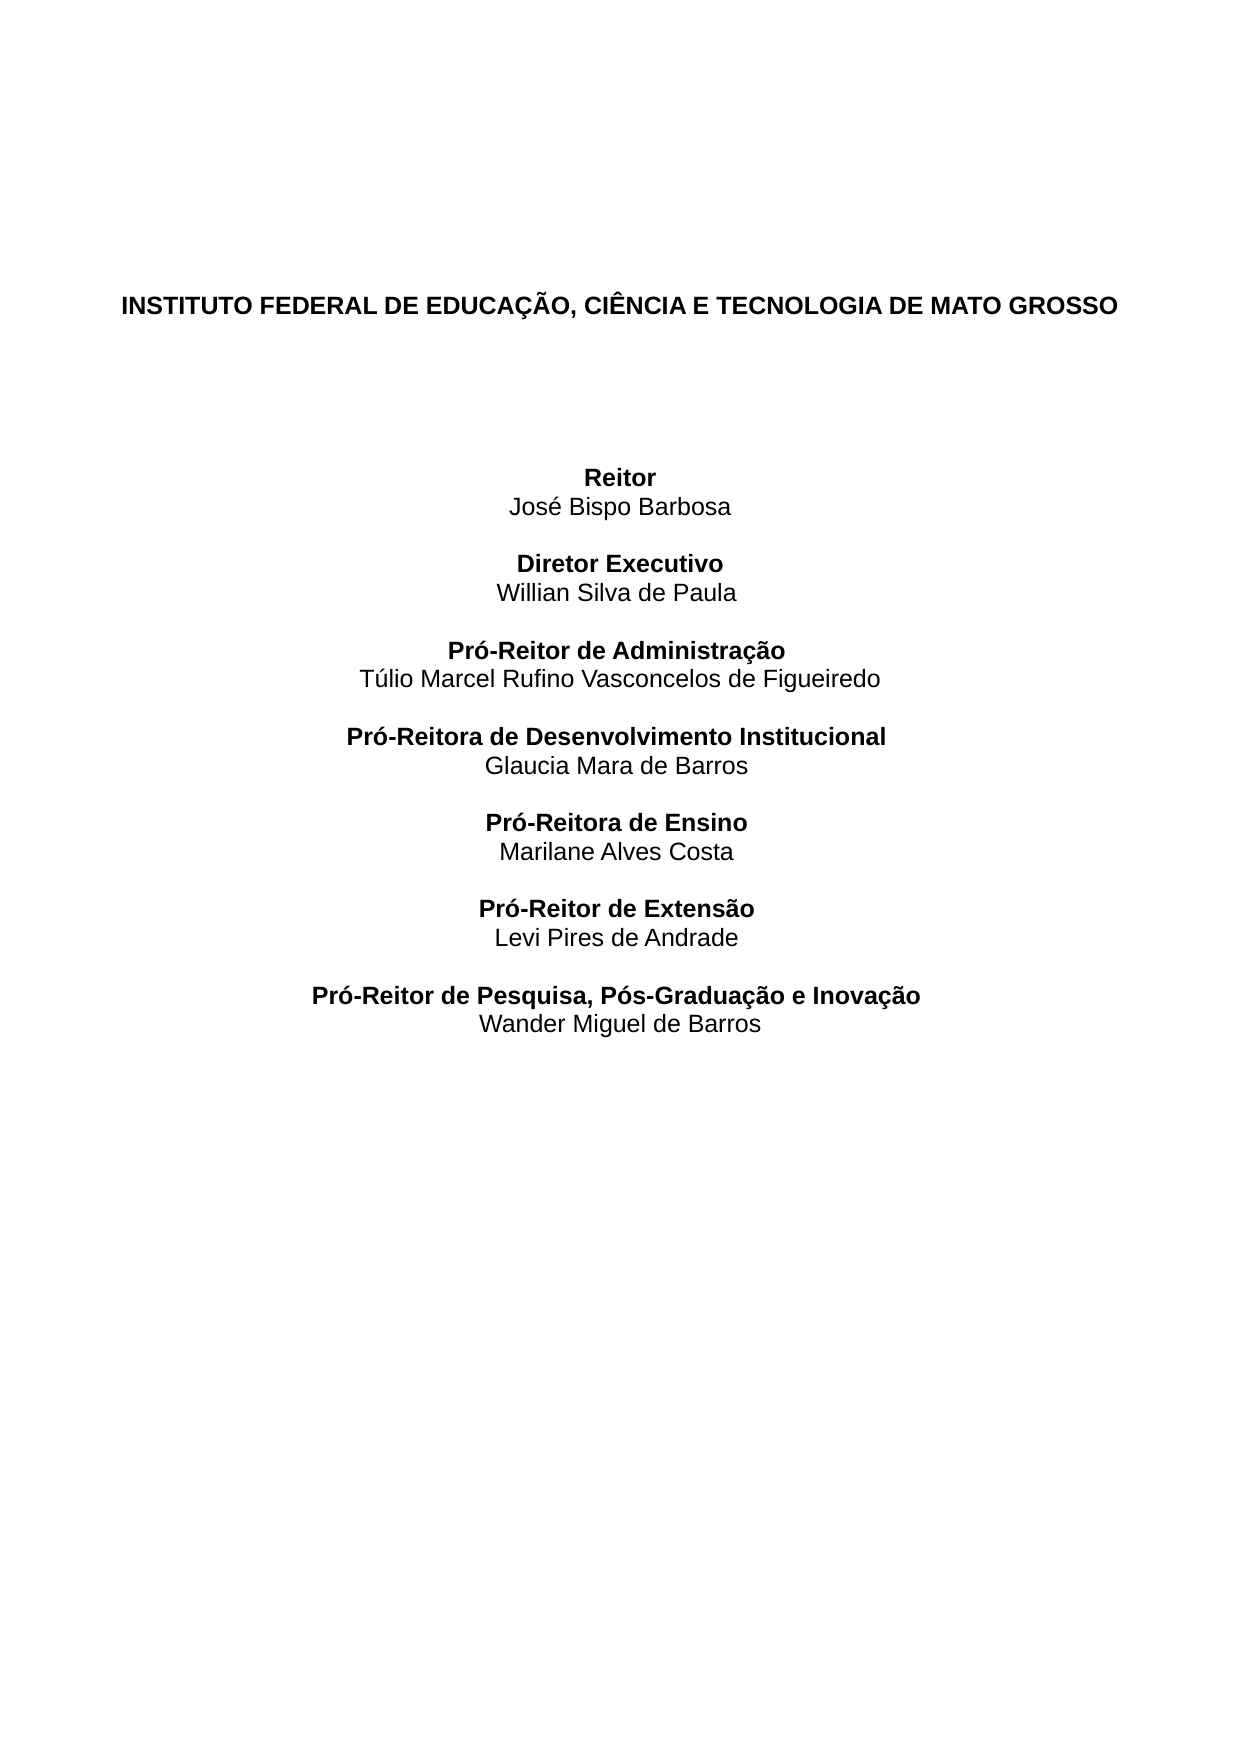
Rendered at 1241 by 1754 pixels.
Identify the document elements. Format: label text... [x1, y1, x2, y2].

text Pró-Reitora de Desenvolvimento Institucional [118, 722, 1122, 751]
text Wander Miguel de Barros [118, 1009, 1122, 1038]
text Pró-Reitora de Ensino [118, 808, 1122, 837]
text Levi Pires de Andrade [118, 923, 1122, 952]
text INSTITUTO FEDERAL DE EDUCAÇÃO, CIÊNCIA E TECNOLOGIA DE MATO GROSSO [118, 291, 1122, 319]
text Marilane Alves Costa [118, 837, 1122, 866]
text Diretor Executivo [118, 549, 1122, 578]
text Pró-Reitor de Extensão [118, 894, 1122, 923]
text Túlio Marcel Rufino Vasconcelos de Figueiredo [118, 664, 1122, 693]
text Pró-Reitor de Pesquisa, Pós-Graduação e Inovação [118, 981, 1122, 1009]
text Glaucia Mara de Barros [118, 751, 1122, 779]
text Reitor [118, 463, 1122, 492]
text José Bispo Barbosa [118, 492, 1122, 521]
text Pró-Reitor de Administração [118, 636, 1122, 664]
text Willian Silva de Paula [118, 578, 1122, 607]
